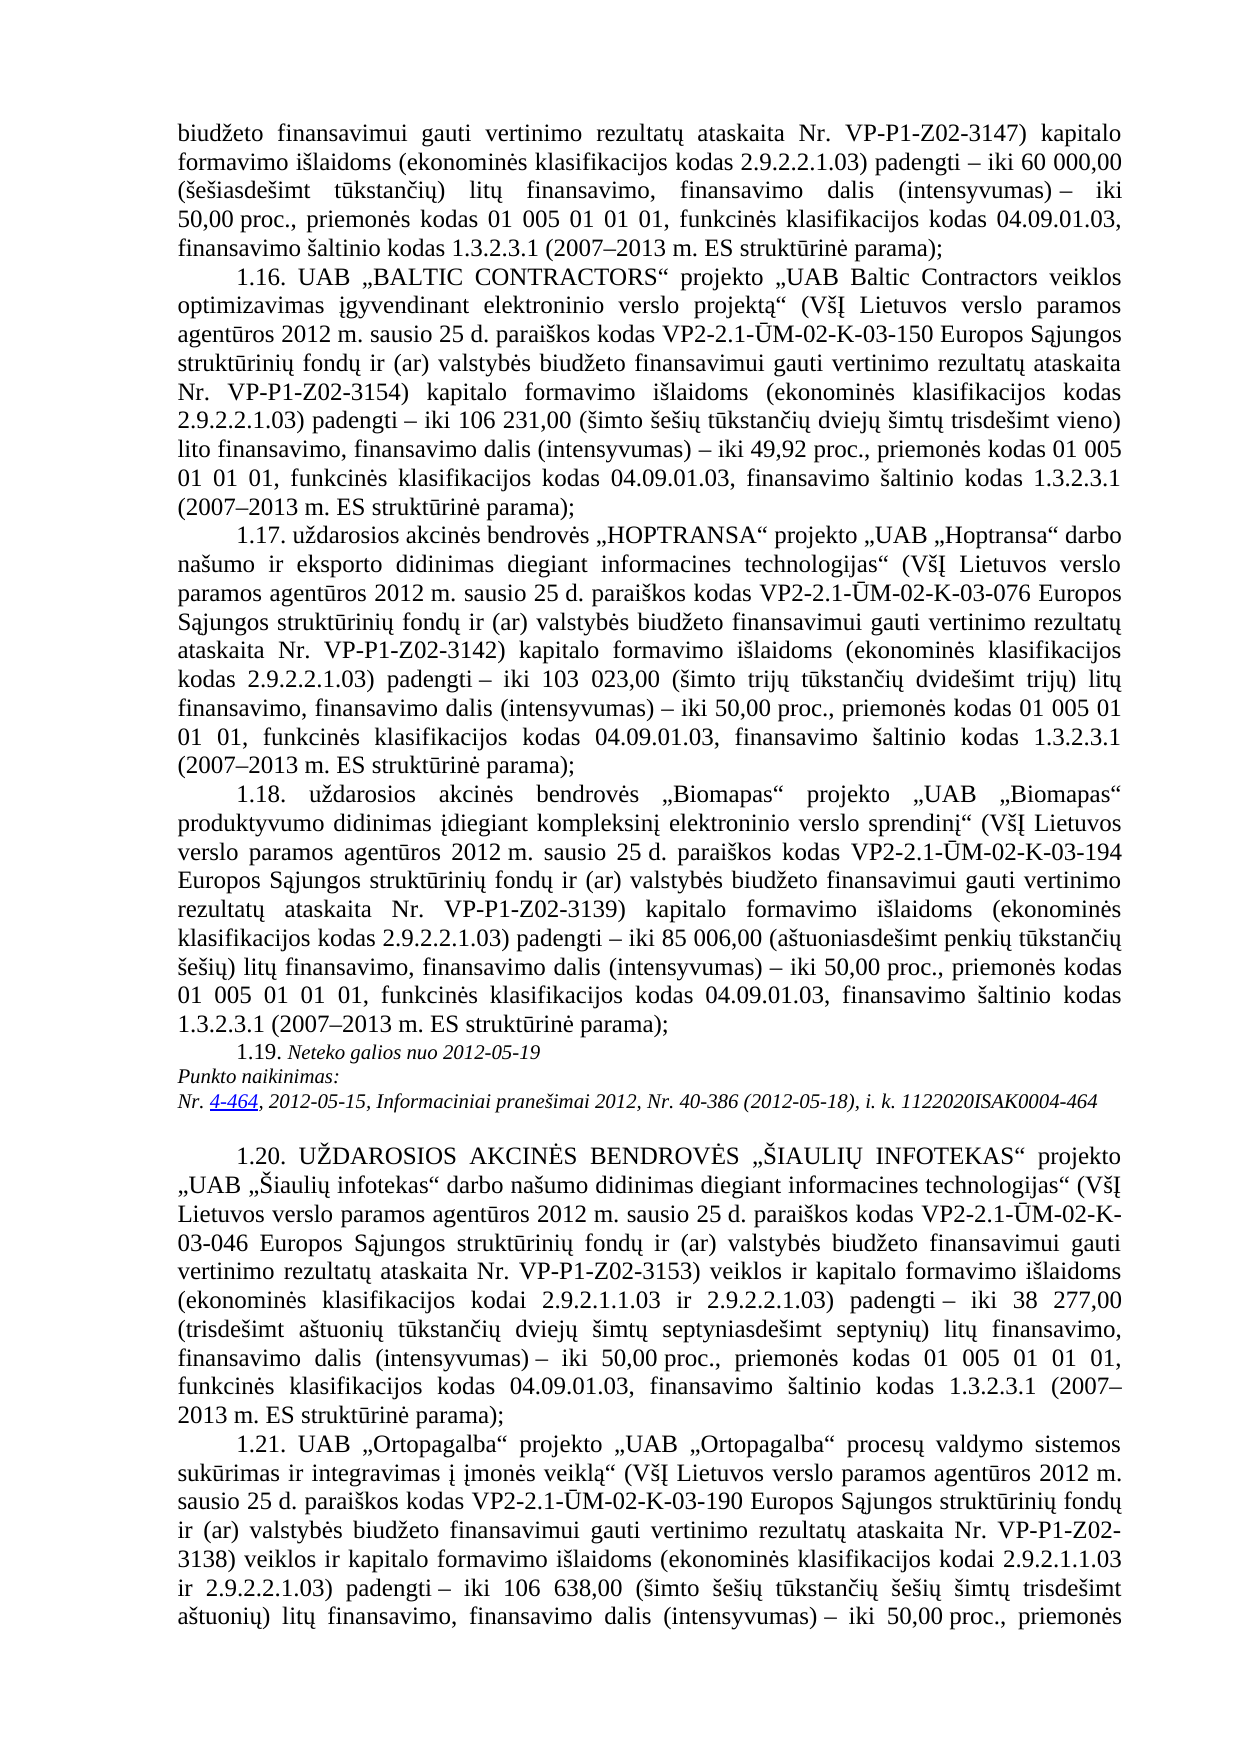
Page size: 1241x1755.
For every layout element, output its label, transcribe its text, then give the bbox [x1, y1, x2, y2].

text 1.17. uždarosios akcinės bendrovės „HOPTRANSA“ projekto „UAB „Hoptransa“ darbo našumo ir eksporto didinimas diegiant informacines technologijas“ (VšĮ Lietuvos verslo paramos agentūros 2012 m. sausio 25 d. paraiškos kodas VP2-2.1-ŪM-02-K-03-076 Europos Sąjungos struktūrinių fondų ir (ar) valstybės biudžeto finansavimui gauti vertinimo rezultatų ataskaita Nr. VP-P1-Z02-3142) kapitalo formavimo išlaidoms (ekonominės klasifikacijos kodas 2.9.2.2.1.03) padengti – iki 103 023,00 (šimto trijų tūkstančių dvidešimt trijų) litų finansavimo, finansavimo dalis (intensyvumas) – iki 50,00 proc., priemonės kodas 01 005 01 01 01, funkcinės klasifikacijos kodas 04.09.01.03, finansavimo šaltinio kodas 1.3.2.3.1 (2007–2013 m. ES struktūrinė parama); [177, 521, 1122, 779]
text 1.20. UŽDAROSIOS AKCINĖS BENDROVĖS „ŠIAULIŲ INFOTEKAS“ projekto „UAB „Šiaulių infotekas“ darbo našumo didinimas diegiant informacines technologijas“ (VšĮ Lietuvos verslo paramos agentūros 2012 m. sausio 25 d. paraiškos kodas VP2-2.1-ŪM-02-K-03-046 Europos Sąjungos struktūrinių fondų ir (ar) valstybės biudžeto finansavimui gauti vertinimo rezultatų ataskaita Nr. VP-P1-Z02-3153) veiklos ir kapitalo formavimo išlaidoms (ekonominės klasifikacijos kodai 2.9.2.1.1.03 ir 2.9.2.2.1.03) padengti – iki 38 277,00 (trisdešimt aštuonių tūkstančių dviejų šimtų septyniasdešimt septynių) litų finansavimo, finansavimo dalis (intensyvumas) – iki 50,00 proc., priemonės kodas 01 005 01 01 01, funkcinės klasifikacijos kodas 04.09.01.03, finansavimo šaltinio kodas 1.3.2.3.1 (2007–2013 m. ES struktūrinė parama); [177, 1141, 1122, 1429]
text Nr. 4-464, 2012-05-15, Informaciniai pranešimai 2012, Nr. 40-386 (2012-05-18), i. k. 1122020ISAK0004-464 [177, 1088, 1122, 1113]
text 1.19. Neteko galios nuo 2012-05-19 [177, 1038, 1122, 1064]
text biudžeto finansavimui gauti vertinimo rezultatų ataskaita Nr. VP-P1-Z02-3147) kapitalo formavimo išlaidoms (ekonominės klasifikacijos kodas 2.9.2.2.1.03) padengti – iki 60 000,00 (šešiasdešimt tūkstančių) litų finansavimo, finansavimo dalis (intensyvumas) – iki 50,00 proc., priemonės kodas 01 005 01 01 01, funkcinės klasifikacijos kodas 04.09.01.03, finansavimo šaltinio kodas 1.3.2.3.1 (2007–2013 m. ES struktūrinė parama); [177, 118, 1122, 262]
text 1.21. UAB „Ortopagalba“ projekto „UAB „Ortopagalba“ procesų valdymo sistemos sukūrimas ir integravimas į įmonės veiklą“ (VšĮ Lietuvos verslo paramos agentūros 2012 m. sausio 25 d. paraiškos kodas VP2-2.1-ŪM-02-K-03-190 Europos Sąjungos struktūrinių fondų ir (ar) valstybės biudžeto finansavimui gauti vertinimo rezultatų ataskaita Nr. VP-P1-Z02-3138) veiklos ir kapitalo formavimo išlaidoms (ekonominės klasifikacijos kodai 2.9.2.1.1.03 ir 2.9.2.2.1.03) padengti – iki 106 638,00 (šimto šešių tūkstančių šešių šimtų trisdešimt aštuonių) litų finansavimo, finansavimo dalis (intensyvumas) – iki 50,00 proc., priemonės [177, 1429, 1122, 1630]
text Punkto naikinimas: [177, 1064, 1122, 1088]
text 1.16. UAB „BALTIC CONTRACTORS“ projekto „UAB Baltic Contractors veiklos optimizavimas įgyvendinant elektroninio verslo projektą“ (VšĮ Lietuvos verslo paramos agentūros 2012 m. sausio 25 d. paraiškos kodas VP2-2.1-ŪM-02-K-03-150 Europos Sąjungos struktūrinių fondų ir (ar) valstybės biudžeto finansavimui gauti vertinimo rezultatų ataskaita Nr. VP-P1-Z02-3154) kapitalo formavimo išlaidoms (ekonominės klasifikacijos kodas 2.9.2.2.1.03) padengti – iki 106 231,00 (šimto šešių tūkstančių dviejų šimtų trisdešimt vieno) lito finansavimo, finansavimo dalis (intensyvumas) – iki 49,92 proc., priemonės kodas 01 005 01 01 01, funkcinės klasifikacijos kodas 04.09.01.03, finansavimo šaltinio kodas 1.3.2.3.1 (2007–2013 m. ES struktūrinė parama); [177, 262, 1122, 521]
text 1.18. uždarosios akcinės bendrovės „Biomapas“ projekto „UAB „Biomapas“ produktyvumo didinimas įdiegiant kompleksinį elektroninio verslo sprendinį“ (VšĮ Lietuvos verslo paramos agentūros 2012 m. sausio 25 d. paraiškos kodas VP2-2.1-ŪM-02-K-03-194 Europos Sąjungos struktūrinių fondų ir (ar) valstybės biudžeto finansavimui gauti vertinimo rezultatų ataskaita Nr. VP-P1-Z02-3139) kapitalo formavimo išlaidoms (ekonominės klasifikacijos kodas 2.9.2.2.1.03) padengti – iki 85 006,00 (aštuoniasdešimt penkių tūkstančių šešių) litų finansavimo, finansavimo dalis (intensyvumas) – iki 50,00 proc., priemonės kodas 01 005 01 01 01, funkcinės klasifikacijos kodas 04.09.01.03, finansavimo šaltinio kodas 1.3.2.3.1 (2007–2013 m. ES struktūrinė parama); [177, 779, 1122, 1038]
